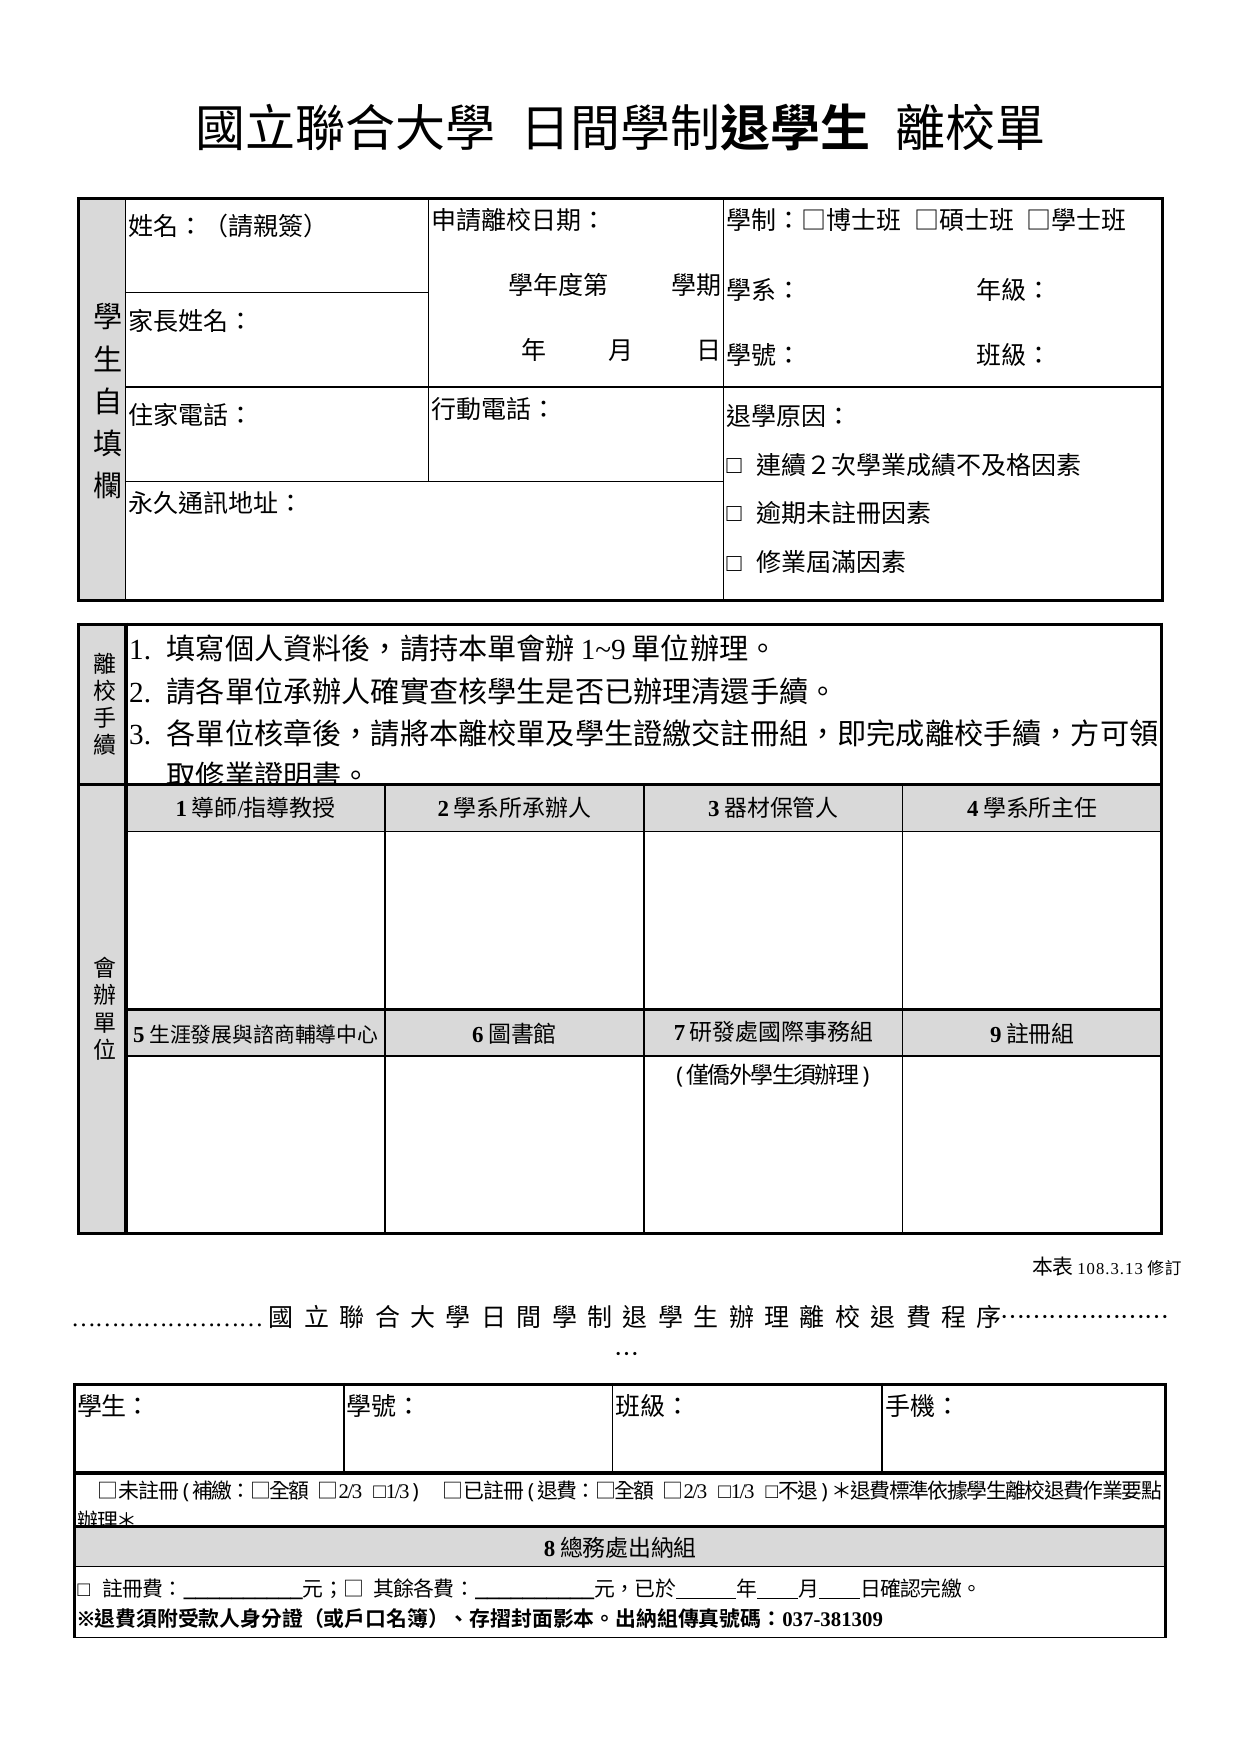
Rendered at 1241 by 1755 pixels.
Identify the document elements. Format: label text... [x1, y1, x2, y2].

table_header 姓名：（請親簽） [126, 200, 428, 292]
table_header 申請離校日期： 學年度第 學期 年 月 日 [429, 200, 723, 386]
table_cell □未註冊(補繳：□全額 □2/3 □1/3) □已註冊(退費：□全額 □2/3 □1/3 □不退)＊退費標準依據學生離校退費作業要點辦理＊ [76, 1475, 1164, 1524]
table_cell [128, 832, 384, 1008]
table_header 手機： [883, 1386, 1164, 1471]
table_cell [128, 1057, 384, 1232]
table_cell 永久通訊地址： [126, 482, 723, 599]
table_header 學生： [76, 1386, 343, 1471]
table_cell 家長姓名： [126, 293, 428, 386]
table_cell [903, 832, 1160, 1008]
table_cell □ 註冊費：__________元；□ 其餘各費：__________元，已於 年 月 日確認完繳。 ※退費須附受款人身分證（或戶口名簿）、存摺封面影本。出納組傳真號碼：037-381309 [76, 1567, 1164, 1637]
table_header 學號： [345, 1386, 612, 1471]
table_header 學生自填欄 [80, 200, 125, 599]
text 國立聯合大學 日間學制退學生 離校單 [59, 89, 1181, 161]
table_header 學制：□博士班 □碩士班 □學士班 學系： 年級： 學號： 班級： [724, 200, 1161, 386]
table_header 填寫個人資料後，請持本單會辦1~9單位辦理。 請各單位承辦人確實查核學生是否已辦理清還手續。 各單位核章後，請將本離校單及學生證繳交註冊組，即完成離校手續，方可領取修業證明書。 [128, 626, 1160, 783]
table_cell 5生涯發展與諮商輔導中心 [128, 1011, 384, 1055]
table_cell 退學原因： □ 連續２次學業成績不及格因素 □ 逾期未註冊因素 □ 修業屆滿因素 [724, 388, 1161, 599]
table_cell [386, 1057, 643, 1232]
table_cell 7研發處國際事務組 [645, 1011, 902, 1055]
table_cell [903, 1057, 1160, 1232]
table_cell 8總務處出納組 [76, 1528, 1164, 1566]
table_cell 行動電話： [429, 388, 723, 481]
table_cell 3器材保管人 [645, 786, 902, 831]
table_cell (僅僑外學生須辦理) [645, 1057, 902, 1232]
table_header 離校手續 [80, 626, 124, 783]
table_cell 1導師/指導教授 [128, 786, 384, 831]
table_cell [386, 832, 643, 1008]
table_cell 4學系所主任 [903, 786, 1160, 831]
table_cell 2學系所承辦人 [386, 786, 643, 831]
text …………………… 國 立 聯 合 大 學 日 間 學 制 退 學 生 辦 理 離 校 退 費 程 序…………………… [59, 1298, 1181, 1370]
text 本表108.3.13修訂 [122, 1256, 1181, 1279]
table_cell 6圖書館 [386, 1011, 643, 1055]
table_cell 住家電話： [126, 388, 428, 481]
table_cell 會辦單位 [80, 786, 124, 1232]
table_cell 9註冊組 [903, 1011, 1160, 1055]
table_header 班級： [613, 1386, 881, 1471]
table_cell [645, 832, 902, 1008]
